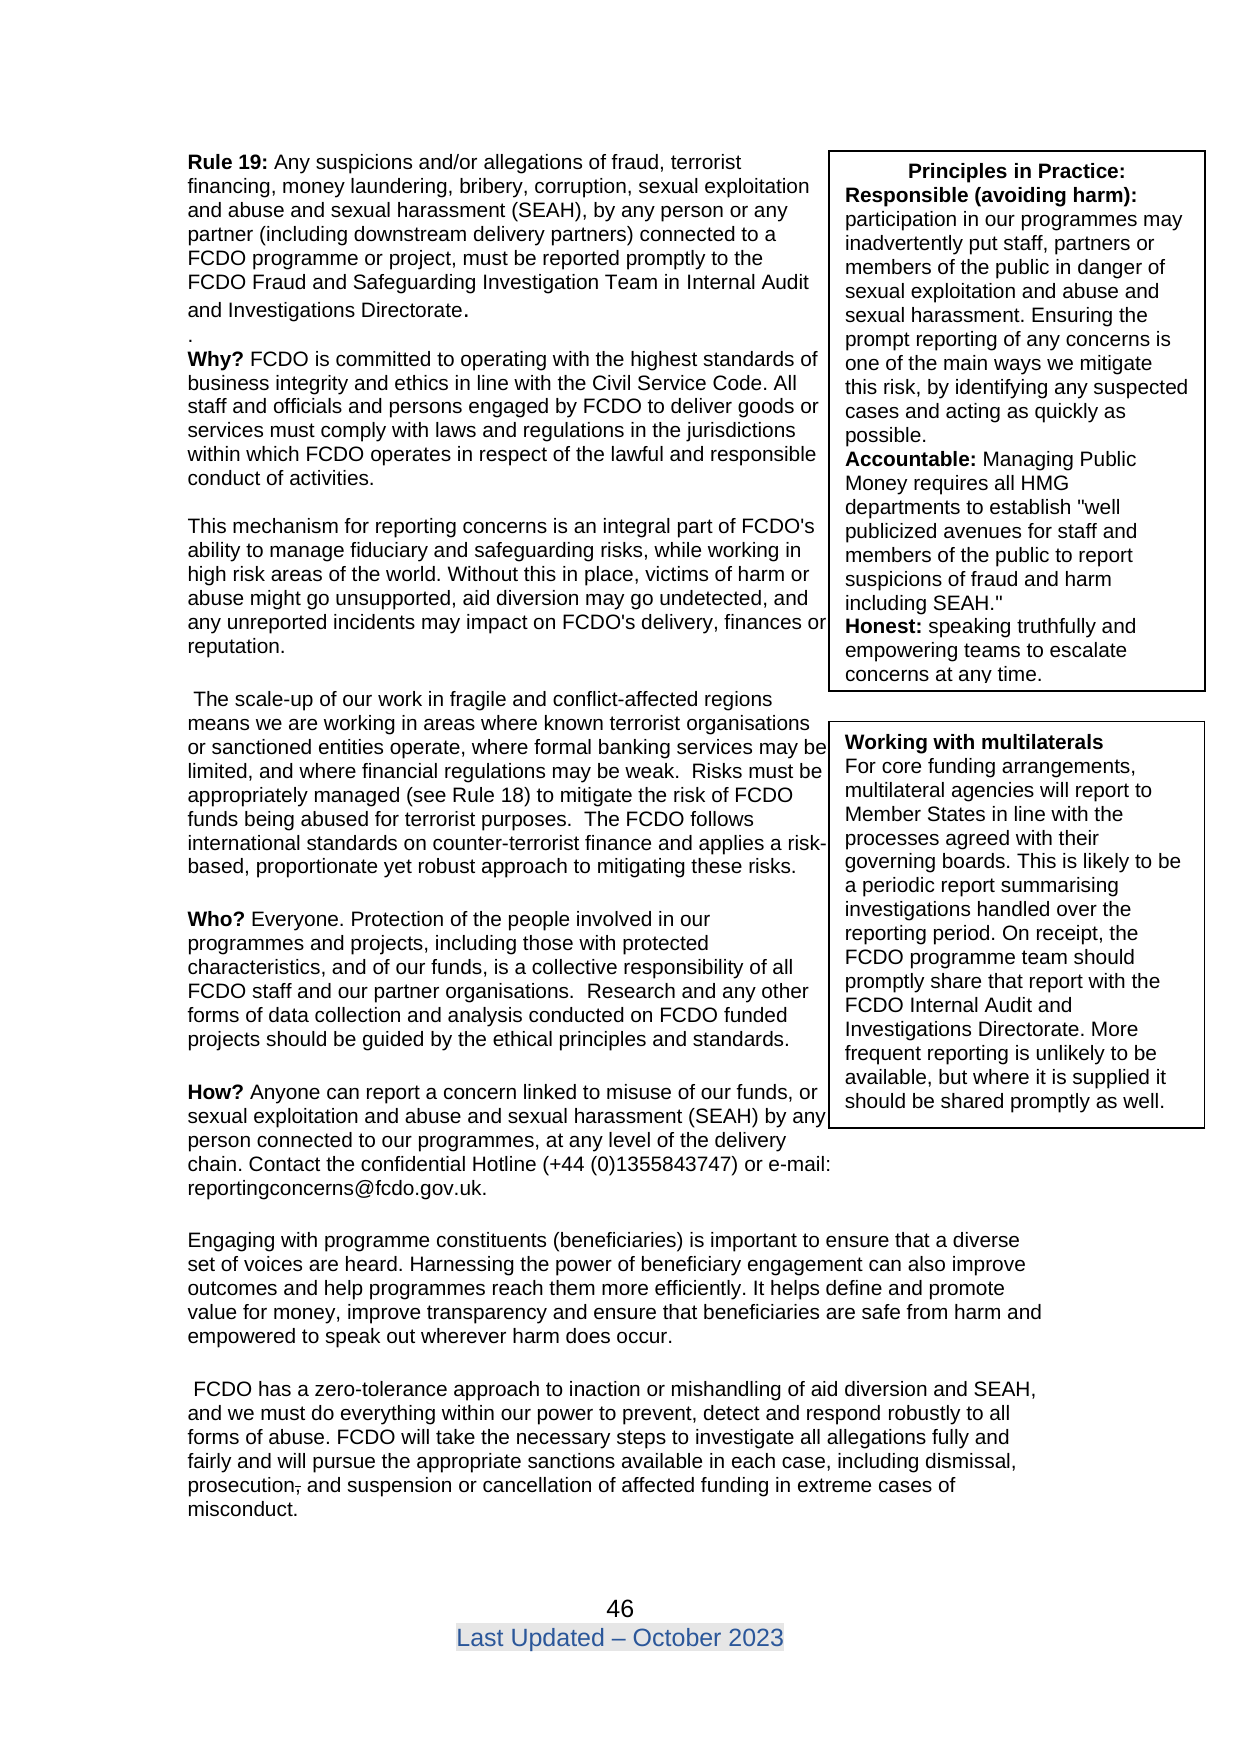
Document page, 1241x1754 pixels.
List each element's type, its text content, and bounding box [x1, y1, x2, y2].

text Principles in Practice: [845, 159, 1189, 183]
text The scale-up of our work in fragile and conflict-affected regions means we are working in areas where known terrorist organisations or sanctioned entities operate, where formal banking services may be limited, and where financial regulations may be weak. Risks must be appropriately managed (see Rule 18) to mitigate the risk of FCDO funds being abused for terrorist purposes. The FCDO follows international standards on counter-terrorist finance and applies a risk-based, proportionate yet robust approach to mitigating these risks. [830, 722, 1204, 1127]
text FCDO has a zero-tolerance approach to inaction or mishandling of aid diversion and SEAH, and we must do everything within our power to prevent, detect and respond robustly to all forms of abuse. FCDO will take the necessary steps to investigate all allegations fully and fairly and will pursue the appropriate sanctions available in each case, including dismissal, prosecution, and suspension or cancellation of affected funding in extreme cases of misconduct. [187, 1377, 1053, 1520]
text Engaging with programme constituents (beneficiaries) is important to ensure that a diverse set of voices are heard. Harnessing the power of beneficiary engagement can also improve outcomes and help programmes reach them more efficiently. It helps define and promote value for money, improve transparency and ensure that beneficiaries are safe from harm and empowered to speak out wherever harm does occur. [187, 1228, 1053, 1348]
text How? Anyone can report a concern linked to misuse of our funds, or sexual exploitation and abuse and sexual harassment (SEAH) by any person connected to our programmes, at any level of the delivery chain. Contact the confidential Hotline (+44 (0)1355843747) or e-mail: reportingconcerns@fcdo.gov.uk. [187, 1079, 1053, 1199]
text Accountable: Managing Public Money requires all HMG departments to establish "well publicized avenues for staff and members of the public to report suspicions of fraud and harm including SEAH." [845, 447, 1189, 614]
text Responsible (avoiding harm): participation in our programmes may inadvertently put staff, partners or members of the public in danger of sexual exploitation and abuse and sexual harassment. Ensuring the prompt reporting of any concerns is one of the main ways we mitigate this risk, by identifying any suspected cases and acting as quickly as possible. [845, 183, 1189, 447]
text Rule 19: Any suspicions and/or allegations of fraud, terrorist financing, money laundering, bribery, corruption, sexual exploitation and abuse and sexual harassment (SEAH), by any person or any partner (including downstream delivery partners) connected to a FCDO programme or project, must be reported promptly to the FCDO Fraud and Safeguarding Investigation Team in Internal Audit and Investigations Directorate. [187, 150, 828, 322]
text [830, 152, 1204, 690]
text This mechanism for reporting concerns is an integral part of FCDO's ability to manage fiduciary and safeguarding risks, while working in high risk areas of the world. Without this in place, victims of harm or abuse might go unsupported, aid diversion may go undetected, and any unreported incidents may impact on FCDO's delivery, finances or reputation. [187, 514, 828, 658]
text . [187, 322, 828, 346]
text Why? FCDO is committed to operating with the highest standards of business integrity and ethics in line with the Civil Service Code. All staff and officials and persons engaged by FCDO to deliver goods or services must comply with laws and regulations in the jurisdictions within which FCDO operates in respect of the lawful and responsible conduct of activities. [187, 346, 828, 490]
text Who? Everyone. Protection of the people involved in our programmes and projects, including those with protected characteristics, and of our funds, is a collective responsibility of all FCDO staff and our partner organisations. Research and any other forms of data collection and analysis conducted on FCDO funded projects should be guided by the ethical principles and standards. [187, 907, 828, 1051]
text Working with multilaterals [844, 729, 1189, 753]
text Honest: speaking truthfully and empowering teams to escalate concerns at any time. [845, 614, 1189, 683]
text For core funding arrangements, multilateral agencies will report to Member States in line with the processes agreed with their governing boards. This is likely to be a periodic report summarising investigations handled over the reporting period. On receipt, the FCDO programme team should promptly share that report with the FCDO Internal Audit and Investigations Directorate. More frequent reporting is unlikely to be available, but where it is supplied it should be shared promptly as well. [844, 753, 1189, 1113]
text The scale-up of our work in fragile and conflict-affected regions means we are working in areas where known terrorist organisations or sanctioned entities operate, where formal banking services may be limited, and where financial regulations may be weak. Risks must be appropriately managed (see Rule 18) to mitigate the risk of FCDO funds being abused for terrorist purposes. The FCDO follows international standards on counter-terrorist finance and applies a risk-based, proportionate yet robust approach to mitigating these risks. [187, 687, 1053, 878]
